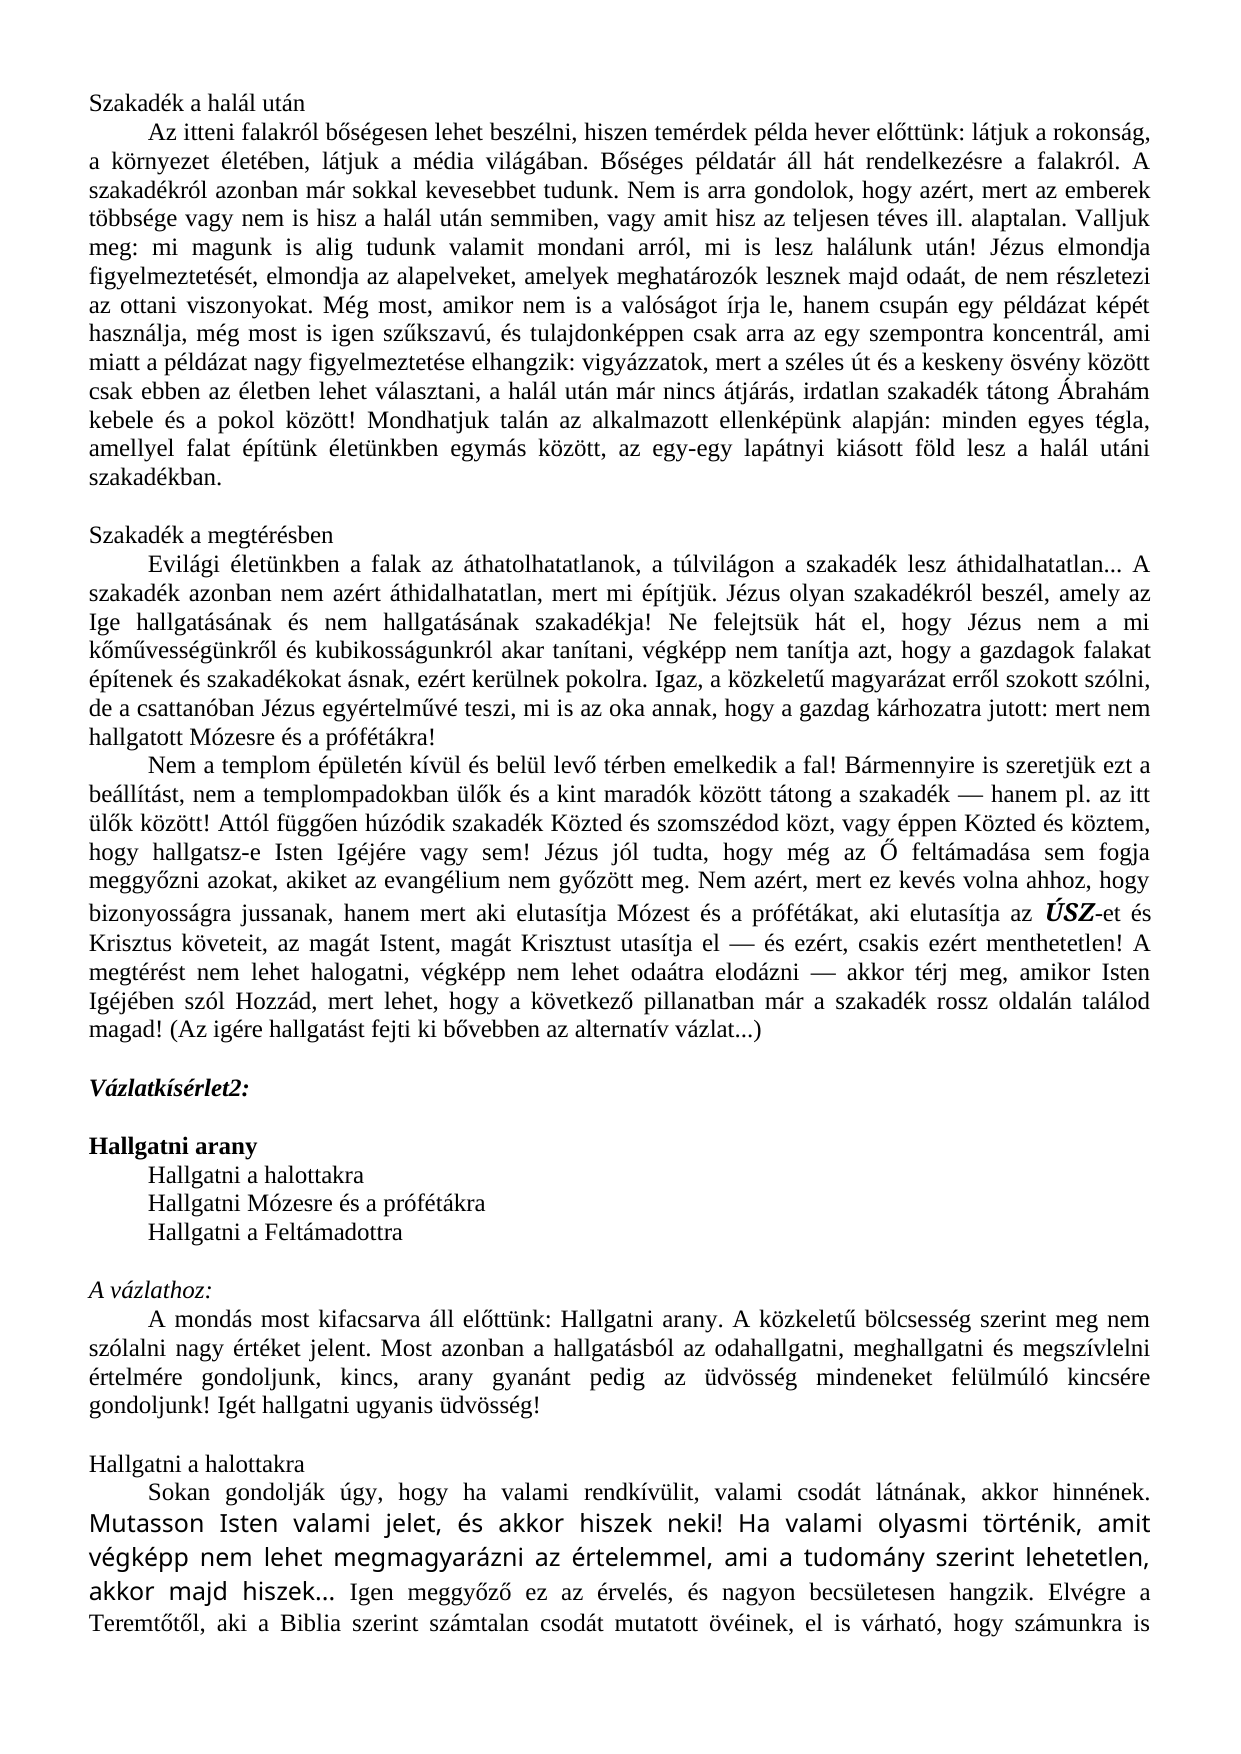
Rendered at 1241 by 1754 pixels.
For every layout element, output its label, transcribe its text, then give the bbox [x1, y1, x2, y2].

text Szakadék a megtérésben [88, 521, 1152, 549]
text Az itteni falakról bőségesen lehet beszélni, hiszen temérdek példa hever előttünk: látjuk a rokonság, a környezet életében, látjuk a média világában. Bőséges példatár áll hát rendelkezésre a falakról. A szakadékról azonban már sokkal kevesebbet tudunk. Nem is arra gondolok, hogy azért, mert az emberek többsége vagy nem is hisz a halál után semmiben, vagy amit hisz az teljesen téves ill. alaptalan. Valljuk meg: mi magunk is alig tudunk valamit mondani arról, mi is lesz halálunk után! Jézus elmondja figyelmeztetését, elmondja az alapelveket, amelyek meghatározók lesznek majd odaát, de nem részletezi az ottani viszonyokat. Még most, amikor nem is a valóságot írja le, hanem csupán egy példázat képét használja, még most is igen szűkszavú, és tulajdonképpen csak arra az egy szempontra koncentrál, ami miatt a példázat nagy figyelmeztetése elhangzik: vigyázzatok, mert a széles út és a keskeny ösvény között csak ebben az életben lehet választani, a halál után már nincs átjárás, irdatlan szakadék tátong Ábrahám kebele és a pokol között! Mondhatjuk talán az alkalmazott ellenképünk alapján: minden egyes tégla, amellyel falat építünk életünkben egymás között, az egy-egy lapátnyi kiásott föld lesz a halál utáni szakadékban. [88, 117, 1152, 491]
text Hallgatni arany [88, 1131, 1152, 1160]
text Hallgatni a halottakra [88, 1160, 1152, 1188]
text Hallgatni a halottakra [88, 1449, 1152, 1477]
text Hallgatni a Feltámadottra [88, 1217, 1152, 1246]
text Szakadék a halál után [88, 88, 1152, 117]
text Evilági életünkben a falak az áthatolhatatlanok, a túlvilágon a szakadék lesz áthidalhatatlan... A szakadék azonban nem azért áthidalhatatlan, mert mi építjük. Jézus olyan szakadékról beszél, amely az Ige hallgatásának és nem hallgatásának szakadékja! Ne felejtsük hát el, hogy Jézus nem a mi kőművességünkről és kubikosságunkról akar tanítani, végképp nem tanítja azt, hogy a gazdagok falakat építenek és szakadékokat ásnak, ezért kerülnek pokolra. Igaz, a közkeletű magyarázat erről szokott szólni, de a csattanóban Jézus egyértelművé teszi, mi is az oka annak, hogy a gazdag kárhozatra jutott: mert nem hallgatott Mózesre és a prófétákra! [88, 549, 1152, 751]
text Vázlatkísérlet2: [88, 1073, 1152, 1101]
text Nem a templom épületén kívül és belül levő térben emelkedik a fal! Bármennyire is szeretjük ezt a beállítást, nem a templompadokban ülők és a kint maradók között tátong a szakadék — hanem pl. az itt ülők között! Attól függően húzódik szakadék Közted és szomszédod közt, vagy éppen Közted és köztem, hogy hallgatsz‑e Isten Igéjére vagy sem! Jézus jól tudta, hogy még az Ő feltámadása sem fogja meggyőzni azokat, akiket az evangélium nem győzött meg. Nem azért, mert ez kevés volna ahhoz, hogy bizonyosságra jussanak, hanem mert aki elutasítja Mózest és a prófétákat, aki elutasítja az ÚSZ‑et és Krisztus követeit, az magát Istent, magát Krisztust utasítja el — és ezért, csakis ezért menthetetlen! A megtérést nem lehet halogatni, végképp nem lehet odaátra elodázni — akkor térj meg, amikor Isten Igéjében szól Hozzád, mert lehet, hogy a következő pillanatban már a szakadék rossz oldalán találod magad! (Az igére hallgatást fejti ki bővebben az alternatív vázlat...) [88, 751, 1152, 1043]
text A vázlathoz: [88, 1275, 1152, 1304]
text A mondás most kifacsarva áll előttünk: Hallgatni arany. A közkeletű bölcsesség szerint meg nem szólalni nagy értéket jelent. Most azonban a hallgatásból az odahallgatni, meghallgatni és megszívlelni értelmére gondoljunk, kincs, arany gyanánt pedig az üdvösség mindeneket felülmúló kincsére gondoljunk! Igét hallgatni ugyanis üdvösség! [88, 1304, 1152, 1419]
text Hallgatni Mózesre és a prófétákra [88, 1188, 1152, 1217]
text Sokan gondolják úgy, hogy ha valami rendkívülit, valami csodát látnának, akkor hinnének. Mutasson Isten valami jelet, és akkor hiszek neki! Ha valami olyasmi történik, amit végképp nem lehet megmagyarázni az értelemmel, ami a tudomány szerint lehetetlen, akkor majd hiszek... Igen meggyőző ez az érvelés, és nagyon becsületesen hangzik. Elvégre a Teremtőtől, aki a Biblia szerint számtalan csodát mutatott övéinek, el is várható, hogy számunkra is [88, 1477, 1152, 1637]
